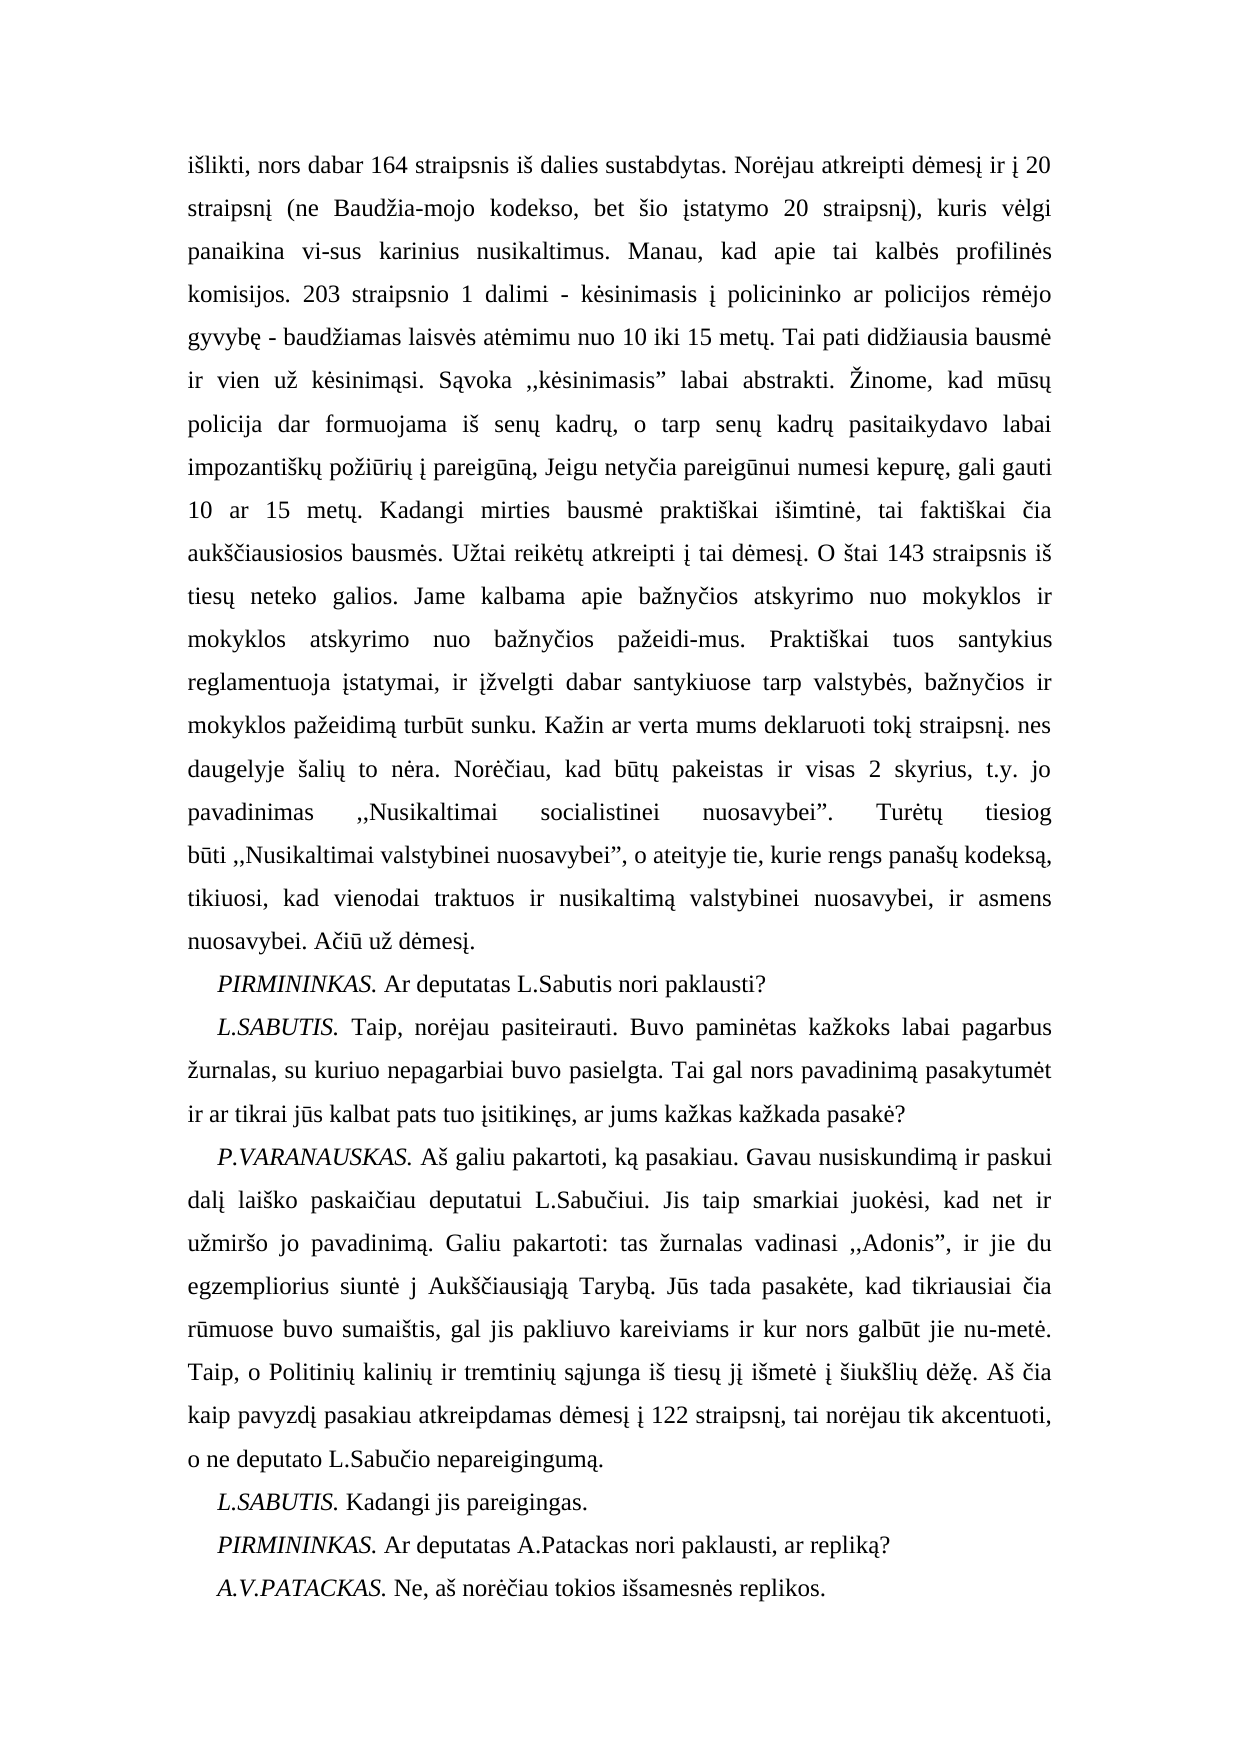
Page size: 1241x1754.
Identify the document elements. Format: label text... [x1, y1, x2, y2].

text L.SABUTIS. Kadangi jis pareigingas. [187, 1487, 1053, 1516]
text PIRMININKAS. Ar deputatas A.Patackas nori paklausti, ar repliką? [187, 1530, 1053, 1559]
text L.SABUTIS. Taip, norėjau pasiteirauti. Buvo paminėtas kažkoks labai pagarbus žurnalas, su kuriuo nepagarbiai buvo pasielgta. Tai gal nors pavadinimą pasakytumėt ir ar tikrai jūs kalbat pats tuo įsitikinęs, ar jums kažkas kažkada pasakė? [187, 1012, 1053, 1127]
text P.VARANAUSKAS. Aš galiu pakartoti, ką pasakiau. Gavau nusiskundimą ir paskui dalį laiško paskaičiau deputatui L.Sabučiui. Jis taip smarkiai juokėsi, kad net ir užmiršo jo pavadinimą. Galiu pakartoti: tas žurnalas vadinasi ,,Adonis”, ir jie du egzempliorius siuntė j Aukščiausiąją Tarybą. Jūs tada pasakėte, kad tikriausiai čia rūmuose buvo sumaištis, gal jis pakliuvo kareiviams ir kur nors galbūt jie nu-metė. Taip, o Politinių kalinių ir tremtinių sąjunga iš tiesų jį išmetė į šiukšlių dėžę. Aš čia kaip pavyzdį pasakiau atkreipdamas dėmesį į 122 straipsnį, tai norėjau tik akcentuoti, o ne deputato L.Sabučio nepareigingumą. [187, 1142, 1053, 1472]
text išlikti, nors dabar 164 straipsnis iš dalies sustabdytas. Norėjau atkreipti dėmesį ir į 20 straipsnį (ne Baudžia-mojo kodekso, bet šio įstatymo 20 straipsnį), kuris vėlgi panaikina vi-sus karinius nusikaltimus. Manau, kad apie tai kalbės profilinės komisijos. 203 straipsnio 1 dalimi - kėsinimasis į policininko ar policijos rėmėjo gyvybę - baudžiamas laisvės atėmimu nuo 10 iki 15 metų. Tai pati didžiausia bausmė ir vien už kėsinimąsi. Sąvoka ,,kėsinimasis” labai abstrakti. Žinome, kad mūsų policija dar formuojama iš senų kadrų, o tarp senų kadrų pasitaikydavo labai impozantiškų požiūrių į pareigūną, Jeigu netyčia pareigūnui numesi kepurę, gali gauti 10 ar 15 metų. Kadangi mirties bausmė praktiškai išimtinė, tai faktiškai čia aukščiausiosios bausmės. Užtai reikėtų atkreipti į tai dėmesį. O štai 143 straipsnis iš tiesų neteko galios. Jame kalbama apie bažnyčios atskyrimo nuo mokyklos ir mokyklos atskyrimo nuo bažnyčios pažeidi-mus. Praktiškai tuos santykius reglamentuoja įstatymai, ir įžvelgti dabar santykiuose tarp valstybės, bažnyčios ir mokyklos pažeidimą turbūt sunku. Kažin ar verta mums deklaruoti tokį straipsnį. nes daugelyje šalių to nėra. Norėčiau, kad būtų pakeistas ir visas 2 skyrius, t.y. jo pavadinimas ,,Nusikaltimai socialistinei nuosavybei”. Turėtų tiesiog būti ,,Nusikaltimai valstybinei nuosavybei”, o ateityje tie, kurie rengs panašų kodeksą, tikiuosi, kad vienodai traktuos ir nusikaltimą valstybinei nuosavybei, ir asmens nuosavybei. Ačiū už dėmesį. [187, 150, 1053, 955]
text PIRMININKAS. Ar deputatas L.Sabutis nori paklausti? [187, 969, 1053, 998]
text A.V.PATACKAS. Ne, aš norėčiau tokios išsamesnės replikos. [187, 1573, 1053, 1602]
